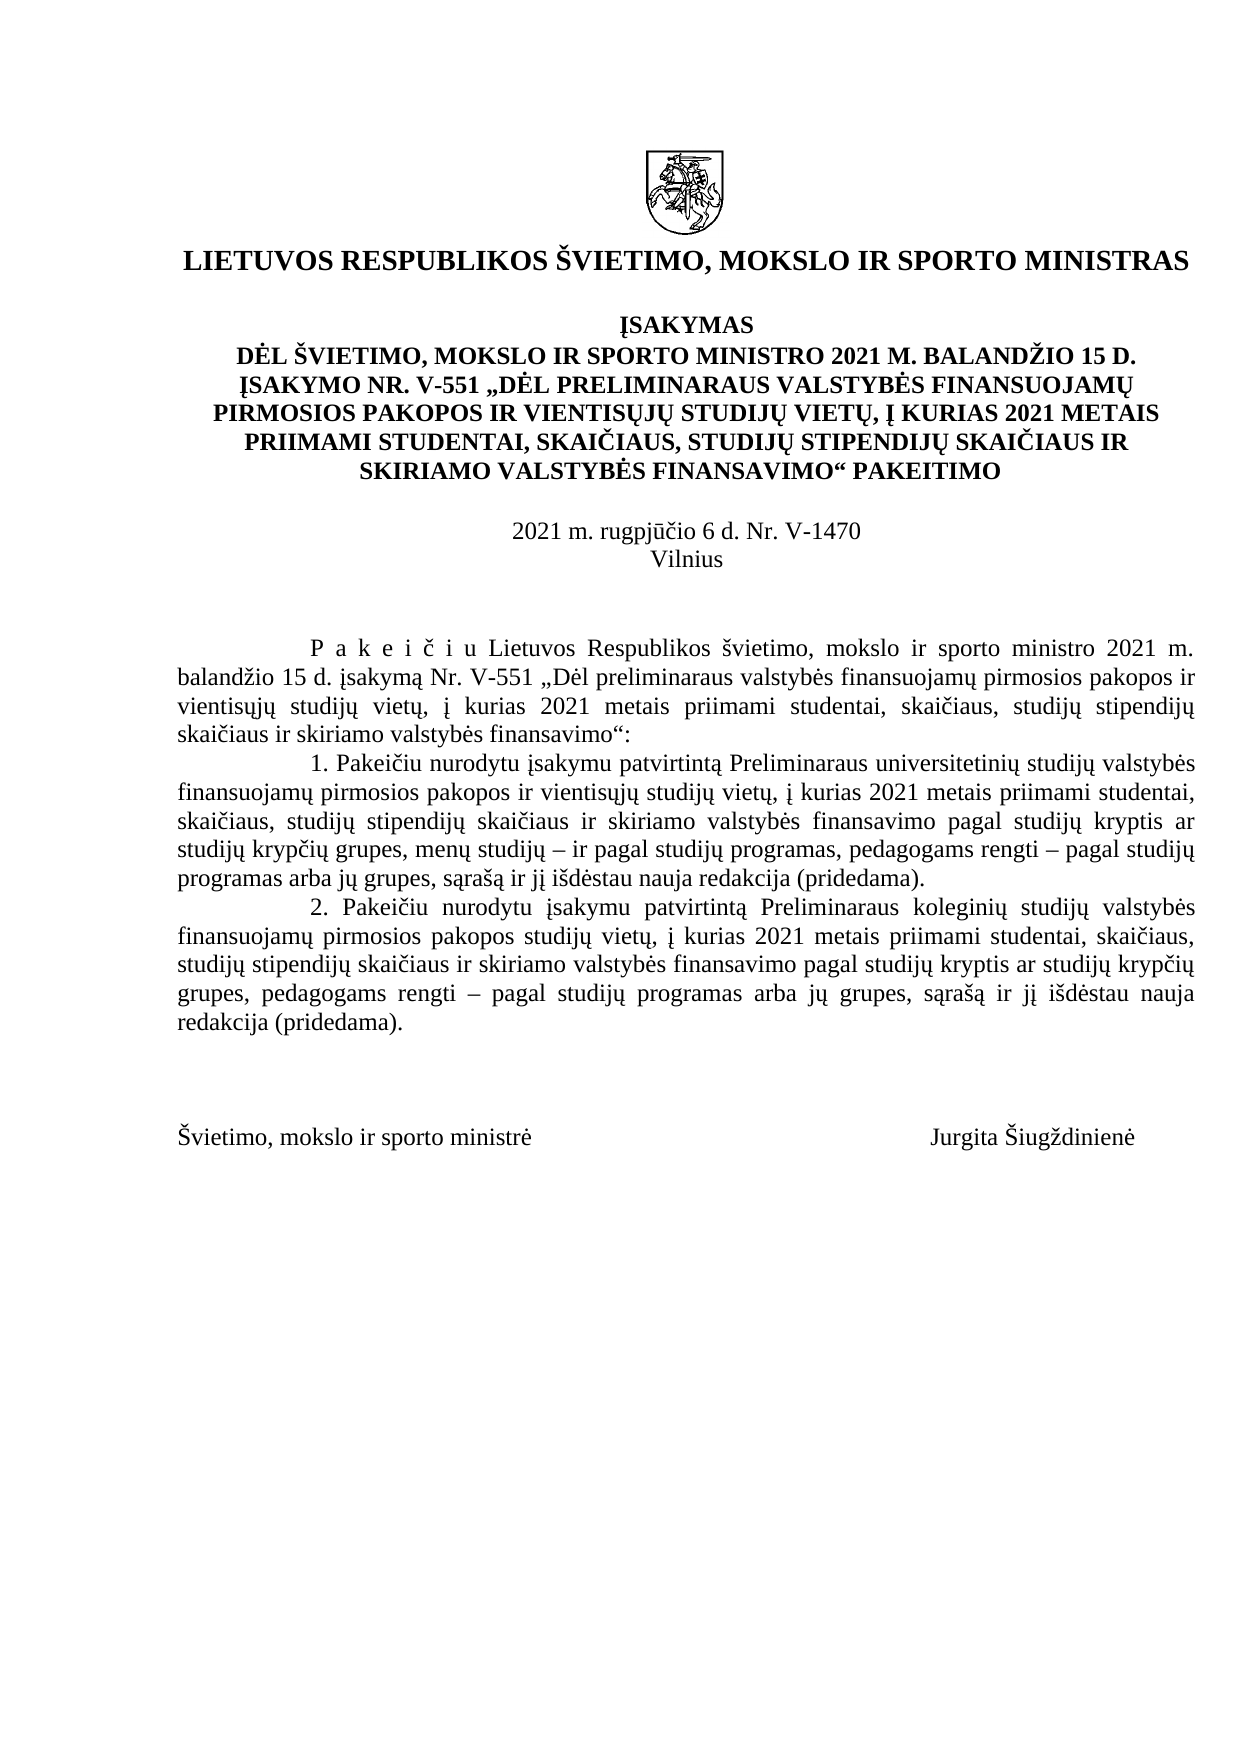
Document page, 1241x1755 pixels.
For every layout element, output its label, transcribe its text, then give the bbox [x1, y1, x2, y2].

text ĮSAKYMAS [177, 310, 1196, 338]
text 2021 m. rugpjūčio 6 d. Nr. V-1470 [177, 516, 1196, 544]
text 2. Pakeičiu nurodytu įsakymu patvirtintą Preliminaraus koleginių studijų valstybės finansuojamų pirmosios pakopos studijų vietų, į kurias 2021 metais priimami studentai, skaičiaus, studijų stipendijų skaičiaus ir skiriamo valstybės finansavimo pagal studijų kryptis ar studijų krypčių grupes, pedagogams rengti – pagal studijų programas arba jų grupes, sąrašą ir jį išdėstau nauja redakcija (pridedama). [177, 892, 1196, 1036]
text Švietimo, mokslo ir sporto ministrė Jurgita Šiugždinienė [177, 1122, 1196, 1151]
text P a k e i č i u Lietuvos Respublikos švietimo, mokslo ir sporto ministro 2021 m. balandžio 15 d. įsakymą Nr. V-551 „Dėl preliminaraus valstybės finansuojamų pirmosios pakopos ir vientisųjų studijų vietų, į kurias 2021 metais priimami studentai, skaičiaus, studijų stipendijų skaičiaus ir skiriamo valstybės finansavimo“: [177, 633, 1196, 748]
text LIETUVOS RESPUBLIKOS ŠVIETIMO, MOKSLO IR SPORTO MINISTRAS [177, 243, 1196, 276]
text DĖL ŠVIETIMO, MOKSLO IR SPORTO MINISTRO 2021 M. BALANDŽIO 15 D. ĮSAKYMO NR. V-551 „DĖL PRELIMINARAUS VALSTYBĖS FINANSUOJAMŲ PIRMOSIOS PAKOPOS IR VIENTISŲJŲ STUDIJŲ VIETŲ, Į KURIAS 2021 METAIS PRIIMAMI STUDENTAI, SKAIČIAUS, studijų stipendijų skaičiaus ir skiriamo valstybės finansavimo“ PAKEITIMO [177, 341, 1196, 485]
text Vilnius [177, 544, 1196, 573]
text 1. Pakeičiu nurodytu įsakymu patvirtintą Preliminaraus universitetinių studijų valstybės finansuojamų pirmosios pakopos ir vientisųjų studijų vietų, į kurias 2021 metais priimami studentai, skaičiaus, studijų stipendijų skaičiaus ir skiriamo valstybės finansavimo pagal studijų kryptis ar studijų krypčių grupes, menų studijų – ir pagal studijų programas, pedagogams rengti – pagal studijų programas arba jų grupes, sąrašą ir jį išdėstau nauja redakcija (pridedama). [177, 748, 1196, 892]
